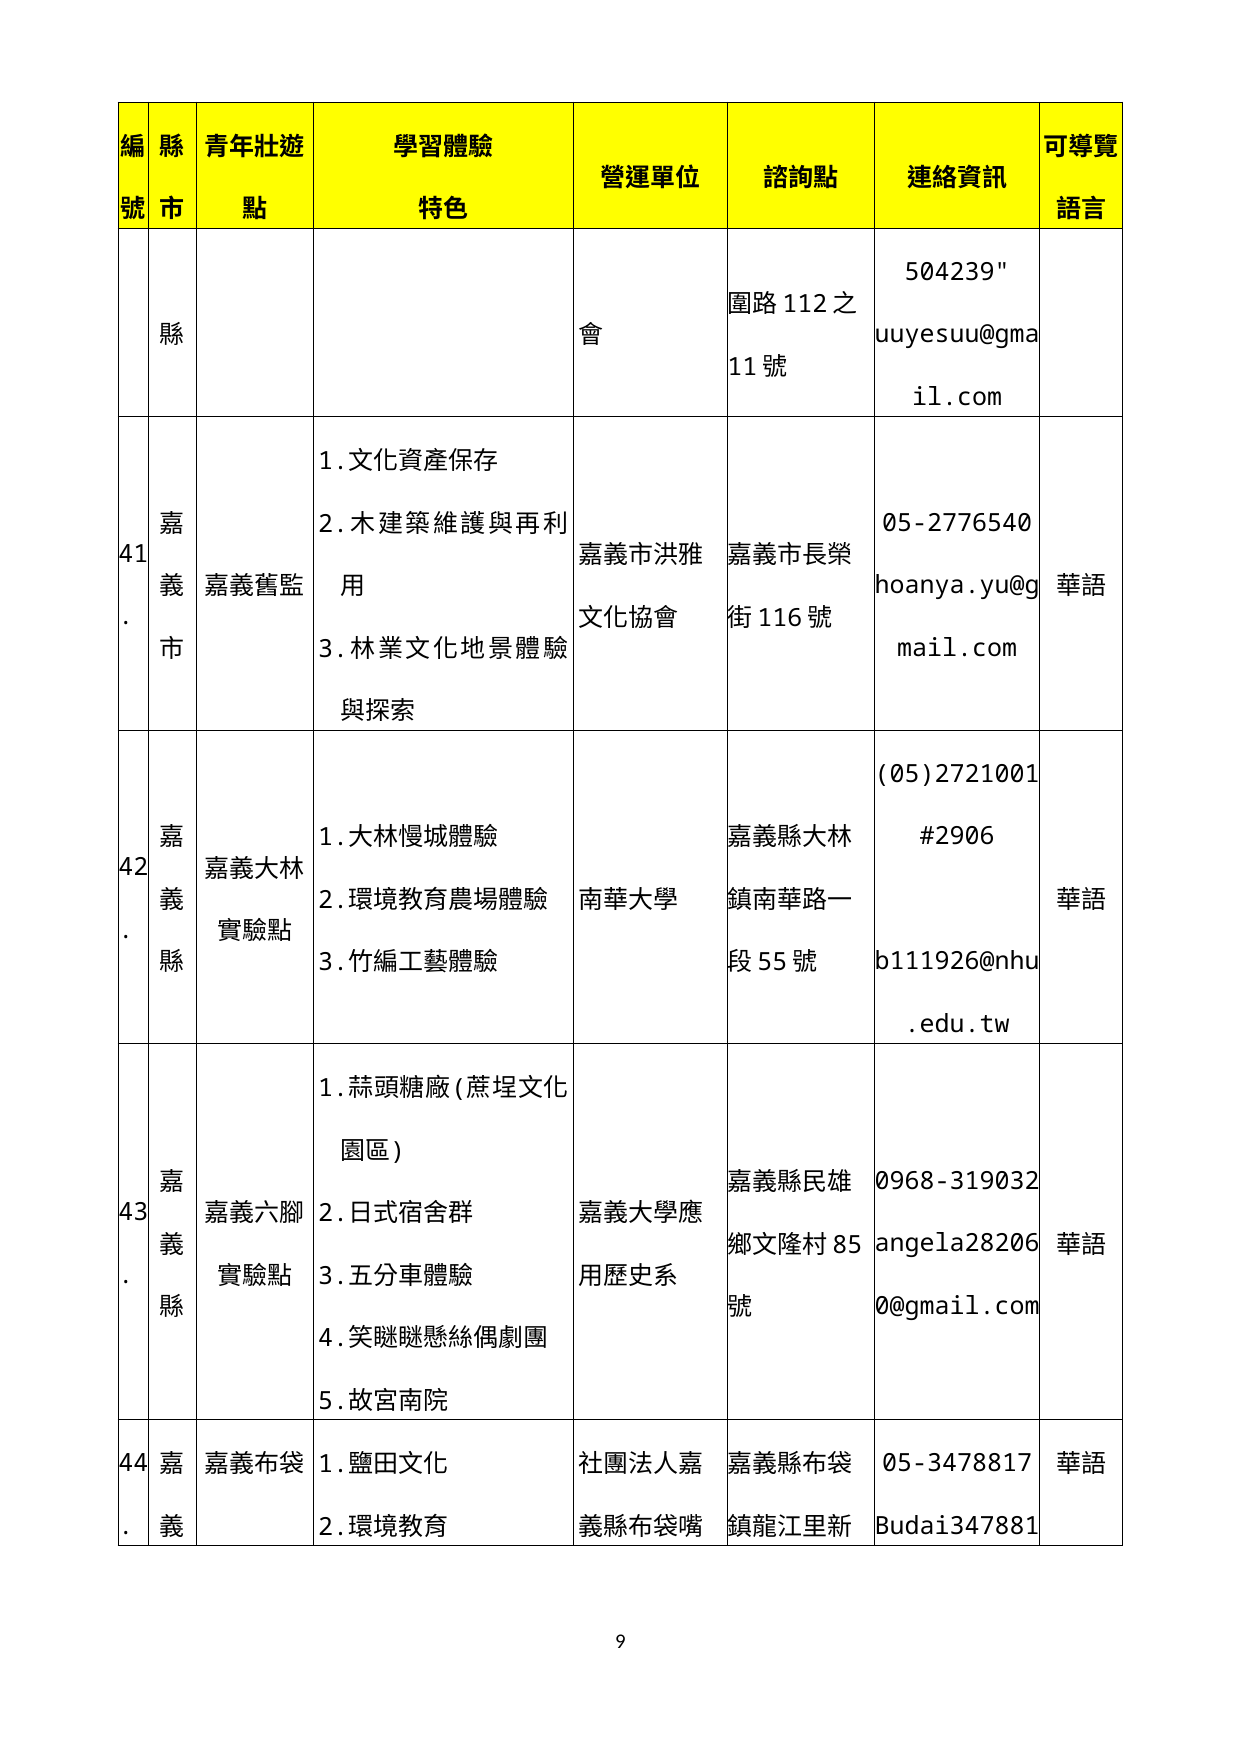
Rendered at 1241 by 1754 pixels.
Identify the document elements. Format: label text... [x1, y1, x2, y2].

table_header 青年壯遊點 [197, 103, 313, 228]
table_cell [314, 229, 573, 416]
table_cell [119, 1044, 148, 1419]
table_cell 嘉義縣 [149, 1044, 196, 1419]
table_header 諮詢點 [728, 103, 874, 228]
table_cell [122, 1457, 127, 1465]
table_cell 華語 [1040, 417, 1122, 730]
table_cell 1.文化資產保存 2.木建築維護與再利用 3.林業文化地景體驗與探索 [314, 417, 573, 730]
table_header 可導覽語言 [1040, 103, 1122, 228]
table_cell 會 [574, 229, 727, 416]
table_cell [119, 731, 148, 1043]
table_cell 圍路112之11號 [728, 229, 874, 416]
table_cell 1.鹽田文化 2.環境教育 [314, 1420, 573, 1545]
table_cell 嘉義 [149, 1420, 196, 1545]
table_cell 0968-319032 angela282060@gmail.com [875, 1044, 1039, 1419]
table_cell 嘉義布袋 [197, 1420, 313, 1545]
table_cell 504239" uuyesuu@gmail.com [875, 229, 1039, 416]
table_cell [1040, 229, 1122, 416]
table_cell [122, 861, 127, 869]
table_header 營運單位 [574, 103, 727, 228]
table_cell 縣 [149, 229, 196, 416]
table_cell 嘉義六腳 實驗點 [197, 1044, 313, 1419]
table_header 編號 [119, 103, 148, 228]
table_cell 華語 [1040, 1420, 1122, 1545]
table_cell 嘉義縣大林鎮南華路一段55號 [728, 731, 874, 1043]
table_cell 嘉義舊監 [197, 417, 313, 730]
table_cell [119, 417, 148, 730]
table_cell [122, 548, 127, 556]
table_cell 嘉義大學應用歷史系 [574, 1044, 727, 1419]
table_cell 南華大學 [574, 731, 727, 1043]
table_cell 嘉義縣布袋鎮龍江里新 [728, 1420, 874, 1545]
table_header 縣市 [149, 103, 196, 228]
table_cell [119, 1420, 148, 1545]
table_cell 嘉義大林 實驗點 [197, 731, 313, 1043]
table_cell 1.大林慢城體驗 2.環境教育農場體驗 3.竹編工藝體驗 [314, 731, 573, 1043]
table_cell 嘉義縣民雄鄉文隆村85號 [728, 1044, 874, 1419]
table_cell 華語 [1040, 1044, 1122, 1419]
table_cell 嘉義縣 [149, 731, 196, 1043]
table_cell [122, 1206, 127, 1214]
table_cell 嘉義市洪雅文化協會 [574, 417, 727, 730]
table_cell [197, 229, 313, 416]
table_header 學習體驗 特色 [314, 103, 573, 228]
table_cell [119, 229, 148, 416]
table_cell (05)2721001#2906 b111926@nhu.edu.tw [875, 731, 1039, 1043]
table_cell 華語 [1040, 731, 1122, 1043]
table_cell 05-2776540 hoanya.yu@gmail.com [875, 417, 1039, 730]
table_cell 嘉義市長榮街116號 [728, 417, 874, 730]
table_header 連絡資訊 [875, 103, 1039, 228]
table_cell 嘉義市 [149, 417, 196, 730]
table_cell 1.蒜頭糖廠(蔗埕文化園區) 2.日式宿舍群 3.五分車體驗 4.笑瞇瞇懸絲偶劇團 5.故宮南院 [314, 1044, 573, 1419]
table_cell 05-3478817 Budai347881 [875, 1420, 1039, 1545]
table_cell 社團法人嘉義縣布袋嘴 [574, 1420, 727, 1545]
